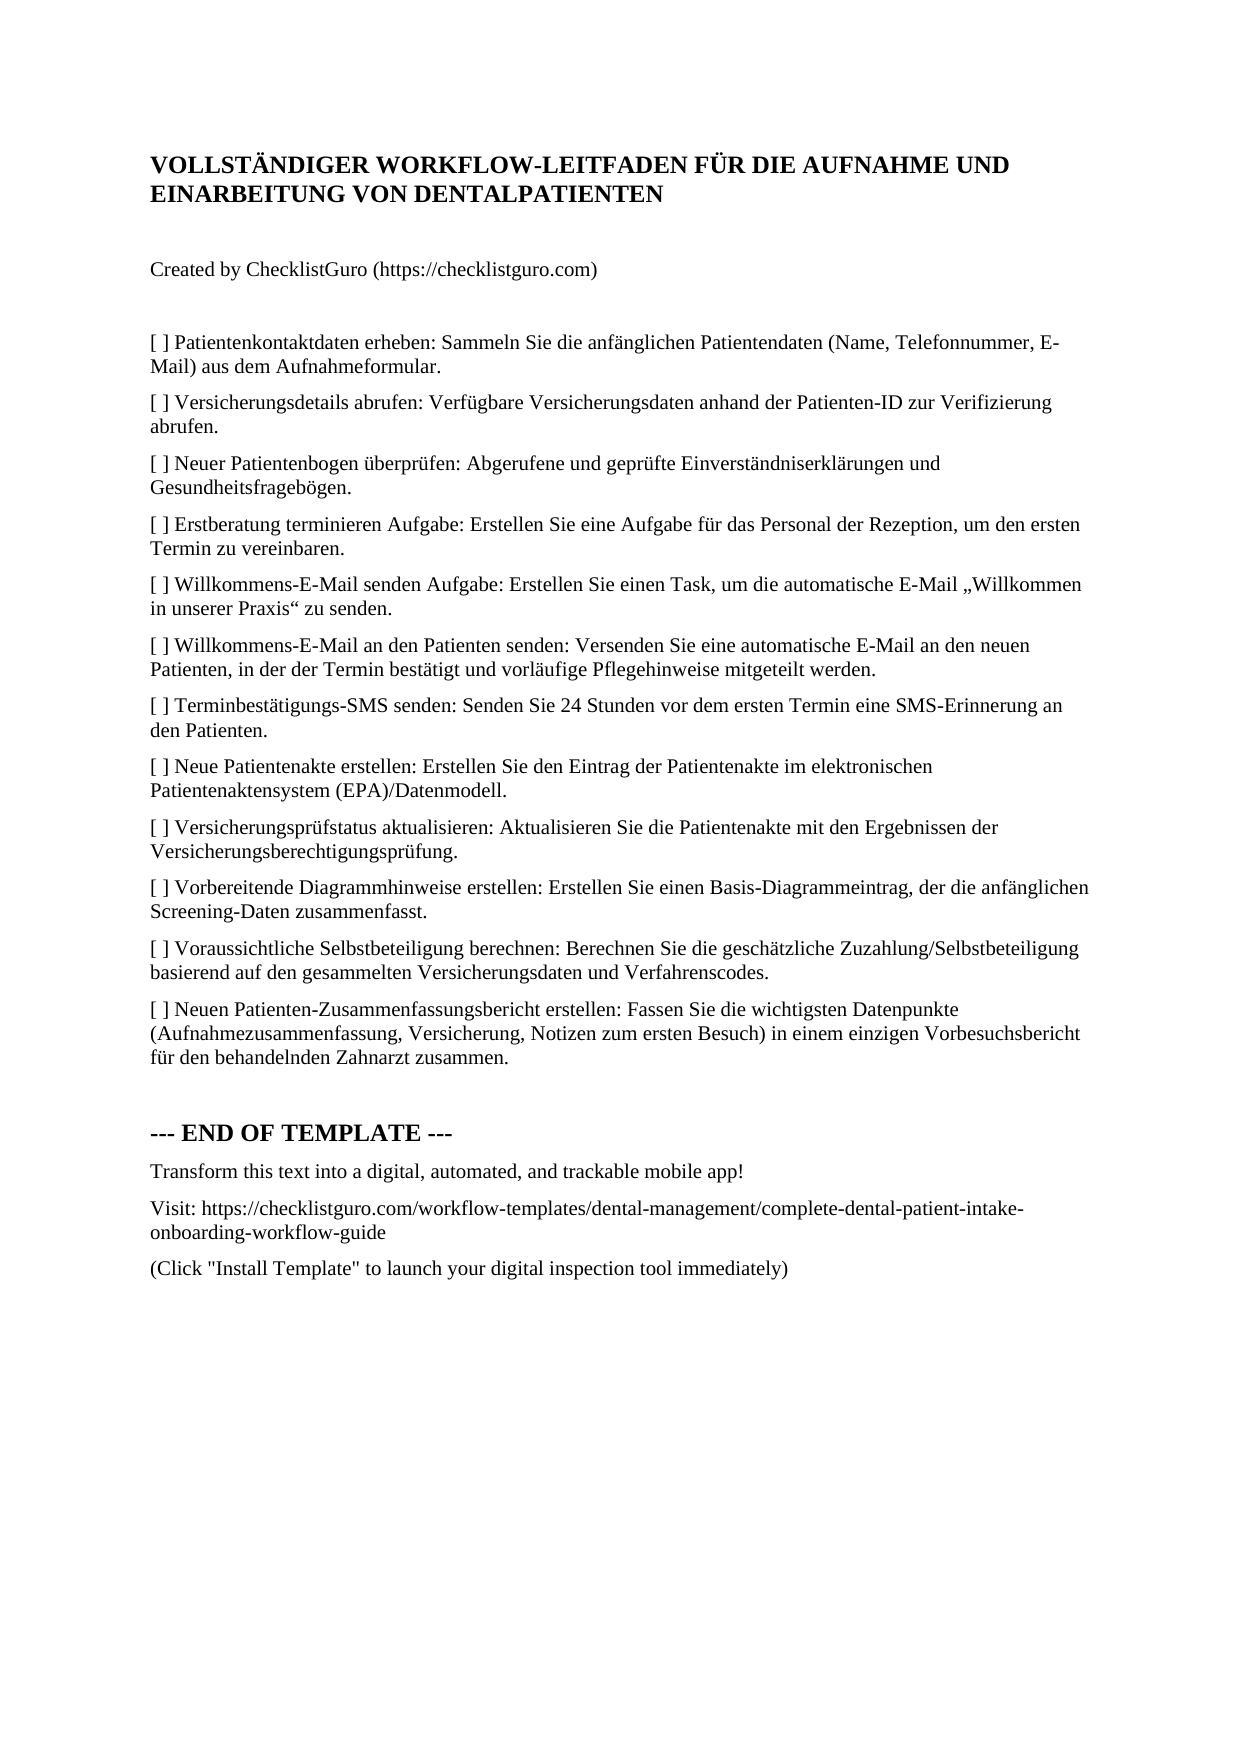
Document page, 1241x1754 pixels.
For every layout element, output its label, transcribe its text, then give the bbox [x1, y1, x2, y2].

text [ ] Neuer Patientenbogen überprüfen: Abgerufene und geprüfte Einverständniserklärungen und Gesundheitsfragebögen. [150, 451, 1090, 499]
text [ ] Neue Patientenakte erstellen: Erstellen Sie den Eintrag der Patientenakte im elektronischen Patientenaktensystem (EPA)/Datenmodell. [150, 754, 1090, 802]
text [ ] Voraussichtliche Selbstbeteiligung berechnen: Berechnen Sie die geschätzliche Zuzahlung/Selbstbeteiligung basierend auf den gesammelten Versicherungsdaten und Verfahrenscodes. [150, 936, 1090, 984]
text --- END OF TEMPLATE --- [150, 1118, 1090, 1147]
text Visit: https://checklistguro.com/workflow-templates/dental-management/complete-dental-patient-intake-onboarding-workflow-guide [150, 1196, 1090, 1244]
text [ ] Vorbereitende Diagrammhinweise erstellen: Erstellen Sie einen Basis-Diagrammeintrag, der die anfänglichen Screening-Daten zusammenfasst. [150, 875, 1090, 923]
text Created by ChecklistGuro (https://checklistguro.com) [150, 257, 1090, 281]
text [ ] Neuen Patienten-Zusammenfassungsbericht erstellen: Fassen Sie die wichtigsten Datenpunkte (Aufnahmezusammenfassung, Versicherung, Notizen zum ersten Besuch) in einem einzigen Vorbesuchsbericht für den behandelnden Zahnarzt zusammen. [150, 997, 1090, 1069]
text [ ] Willkommens-E-Mail an den Patienten senden: Versenden Sie eine automatische E-Mail an den neuen Patienten, in der der Termin bestätigt und vorläufige Pflegehinweise mitgeteilt werden. [150, 633, 1090, 681]
text [ ] Versicherungsdetails abrufen: Verfügbare Versicherungsdaten anhand der Patienten-ID zur Verifizierung abrufen. [150, 390, 1090, 438]
text [ ] Terminbestätigungs-SMS senden: Senden Sie 24 Stunden vor dem ersten Termin eine SMS-Erinnerung an den Patienten. [150, 693, 1090, 742]
text [ ] Patientenkontaktdaten erheben: Sammeln Sie die anfänglichen Patientendaten (Name, Telefonnummer, E-Mail) aus dem Aufnahmeformular. [150, 330, 1090, 378]
text [ ] Versicherungsprüfstatus aktualisieren: Aktualisieren Sie die Patientenakte mit den Ergebnissen der Versicherungsberechtigungsprüfung. [150, 815, 1090, 863]
text VOLLSTÄNDIGER WORKFLOW-LEITFADEN FÜR DIE AUFNAHME UND EINARBEITUNG VON DENTALPATIENTEN [150, 150, 1090, 207]
text [ ] Willkommens-E-Mail senden Aufgabe: Erstellen Sie einen Task, um die automatische E-Mail „Willkommen in unserer Praxis“ zu senden. [150, 572, 1090, 620]
text Transform this text into a digital, automated, and trackable mobile app! [150, 1159, 1090, 1183]
text [ ] Erstberatung terminieren Aufgabe: Erstellen Sie eine Aufgabe für das Personal der Rezeption, um den ersten Termin zu vereinbaren. [150, 512, 1090, 560]
text (Click "Install Template" to launch your digital inspection tool immediately) [150, 1256, 1090, 1280]
